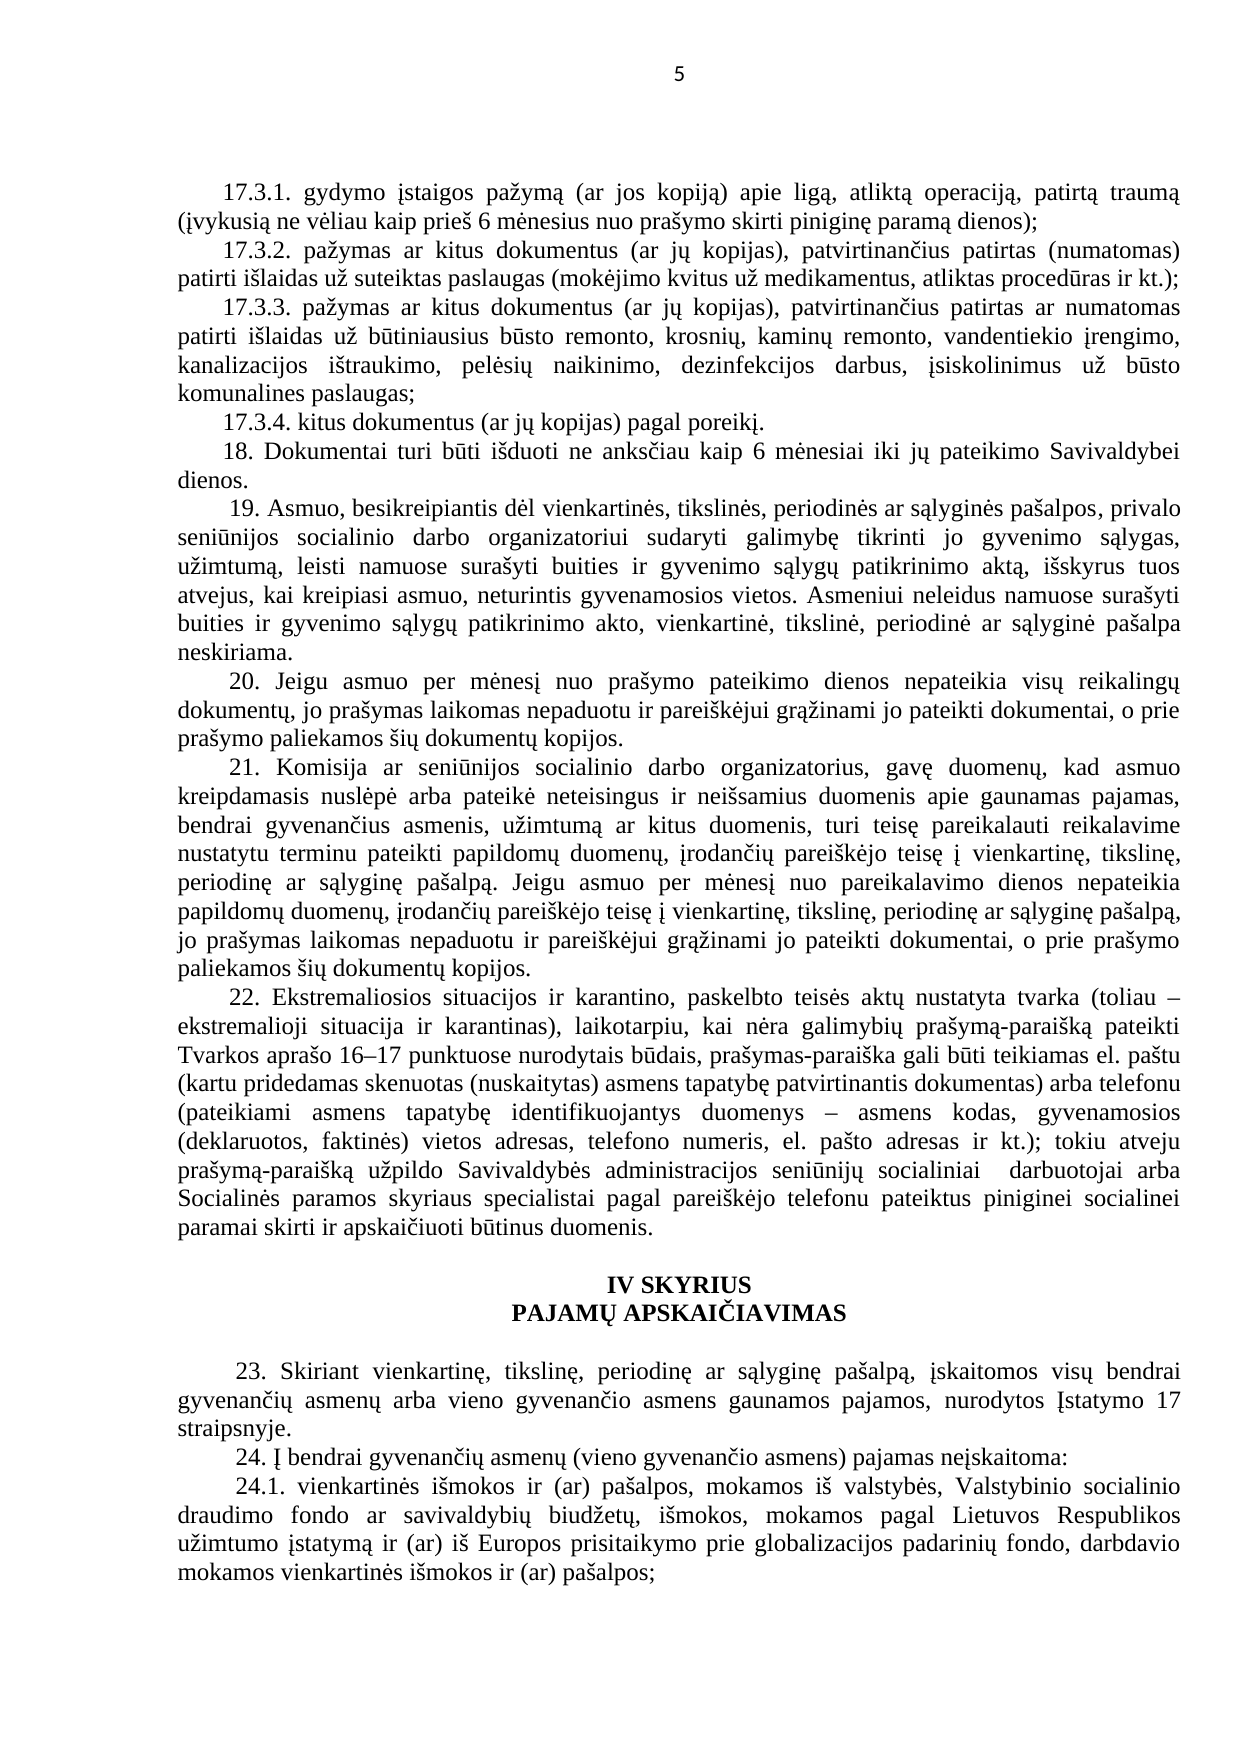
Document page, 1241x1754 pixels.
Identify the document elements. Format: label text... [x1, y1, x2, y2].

text 24. Į bendrai gyvenančių asmenų (vieno gyvenančio asmens) pajamas neįskaitoma: [177, 1442, 1181, 1471]
text 17.3.4. kitus dokumentus (ar jų kopijas) pagal poreikį. [177, 407, 1181, 436]
text 17.3.3. pažymas ar kitus dokumentus (ar jų kopijas), patvirtinančius patirtas ar numatomas patirti išlaidas už būtiniausius būsto remonto, krosnių, kaminų remonto, vandentiekio įrengimo, kanalizacijos ištraukimo, pelėsių naikinimo, dezinfekcijos darbus, įsiskolinimus už būsto komunalines paslaugas; [177, 292, 1181, 407]
text 19. Asmuo, besikreipiantis dėl vienkartinės, tikslinės, periodinės ar sąlyginės pašalpos, privalo seniūnijos socialinio darbo organizatoriui sudaryti galimybę tikrinti jo gyvenimo sąlygas, užimtumą, leisti namuose surašyti buities ir gyvenimo sąlygų patikrinimo aktą, išskyrus tuos atvejus, kai kreipiasi asmuo, neturintis gyvenamosios vietos. Asmeniui neleidus namuose surašyti buities ir gyvenimo sąlygų patikrinimo akto, vienkartinė, tikslinė, periodinė ar sąlyginė pašalpa neskiriama. [177, 493, 1181, 666]
text 23. Skiriant vienkartinę, tikslinę, periodinę ar sąlyginę pašalpą, įskaitomos visų bendrai gyvenančių asmenų arba vieno gyvenančio asmens gaunamos pajamos, nurodytos Įstatymo 17 straipsnyje. [177, 1356, 1181, 1442]
text 20. Jeigu asmuo per mėnesį nuo prašymo pateikimo dienos nepateikia visų reikalingų dokumentų, jo prašymas laikomas nepaduotu ir pareiškėjui grąžinami jo pateikti dokumentai, o prie prašymo paliekamos šių dokumentų kopijos. [177, 666, 1181, 752]
text PAJAMŲ APSKAIČIAVIMAS [177, 1298, 1181, 1327]
text 18. Dokumentai turi būti išduoti ne anksčiau kaip 6 mėnesiai iki jų pateikimo Savivaldybei dienos. [177, 436, 1181, 493]
text 17.3.2. pažymas ar kitus dokumentus (ar jų kopijas), patvirtinančius patirtas (numatomas) patirti išlaidas už suteiktas paslaugas (mokėjimo kvitus už medikamentus, atliktas procedūras ir kt.); [177, 235, 1181, 292]
text 22. Ekstremaliosios situacijos ir karantino, paskelbto teisės aktų nustatyta tvarka (toliau – ekstremalioji situacija ir karantinas), laikotarpiu, kai nėra galimybių prašymą-paraišką pateikti Tvarkos aprašo 16–17 punktuose nurodytais būdais, prašymas-paraiška gali būti teikiamas el. paštu (kartu pridedamas skenuotas (nuskaitytas) asmens tapatybę patvirtinantis dokumentas) arba telefonu (pateikiami asmens tapatybę identifikuojantys duomenys – asmens kodas, gyvenamosios (deklaruotos, faktinės) vietos adresas, telefono numeris, el. pašto adresas ir kt.); tokiu atveju prašymą-paraišką užpildo Savivaldybės administracijos seniūnijų socialiniai darbuotojai arba Socialinės paramos skyriaus specialistai pagal pareiškėjo telefonu pateiktus piniginei socialinei paramai skirti ir apskaičiuoti būtinus duomenis. [177, 982, 1181, 1241]
text 21. Komisija ar seniūnijos socialinio darbo organizatorius, gavę duomenų, kad asmuo kreipdamasis nuslėpė arba pateikė neteisingus ir neišsamius duomenis apie gaunamas pajamas, bendrai gyvenančius asmenis, užimtumą ar kitus duomenis, turi teisę pareikalauti reikalavime nustatytu terminu pateikti papildomų duomenų, įrodančių pareiškėjo teisę į vienkartinę, tikslinę, periodinę ar sąlyginę pašalpą. Jeigu asmuo per mėnesį nuo pareikalavimo dienos nepateikia papildomų duomenų, įrodančių pareiškėjo teisę į vienkartinę, tikslinę, periodinę ar sąlyginę pašalpą, jo prašymas laikomas nepaduotu ir pareiškėjui grąžinami jo pateikti dokumentai, o prie prašymo paliekamos šių dokumentų kopijos. [177, 752, 1181, 982]
text 24.1. vienkartinės išmokos ir (ar) pašalpos, mokamos iš valstybės, Valstybinio socialinio draudimo fondo ar savivaldybių biudžetų, išmokos, mokamos pagal Lietuvos Respublikos užimtumo įstatymą ir (ar) iš Europos prisitaikymo prie globalizacijos padarinių fondo, darbdavio mokamos vienkartinės išmokos ir (ar) pašalpos; [177, 1471, 1181, 1586]
text IV SKYRIUS [177, 1270, 1181, 1298]
text 17.3.1. gydymo įstaigos pažymą (ar jos kopiją) apie ligą, atliktą operaciją, patirtą traumą (įvykusią ne vėliau kaip prieš 6 mėnesius nuo prašymo skirti piniginę paramą dienos); [177, 177, 1181, 235]
